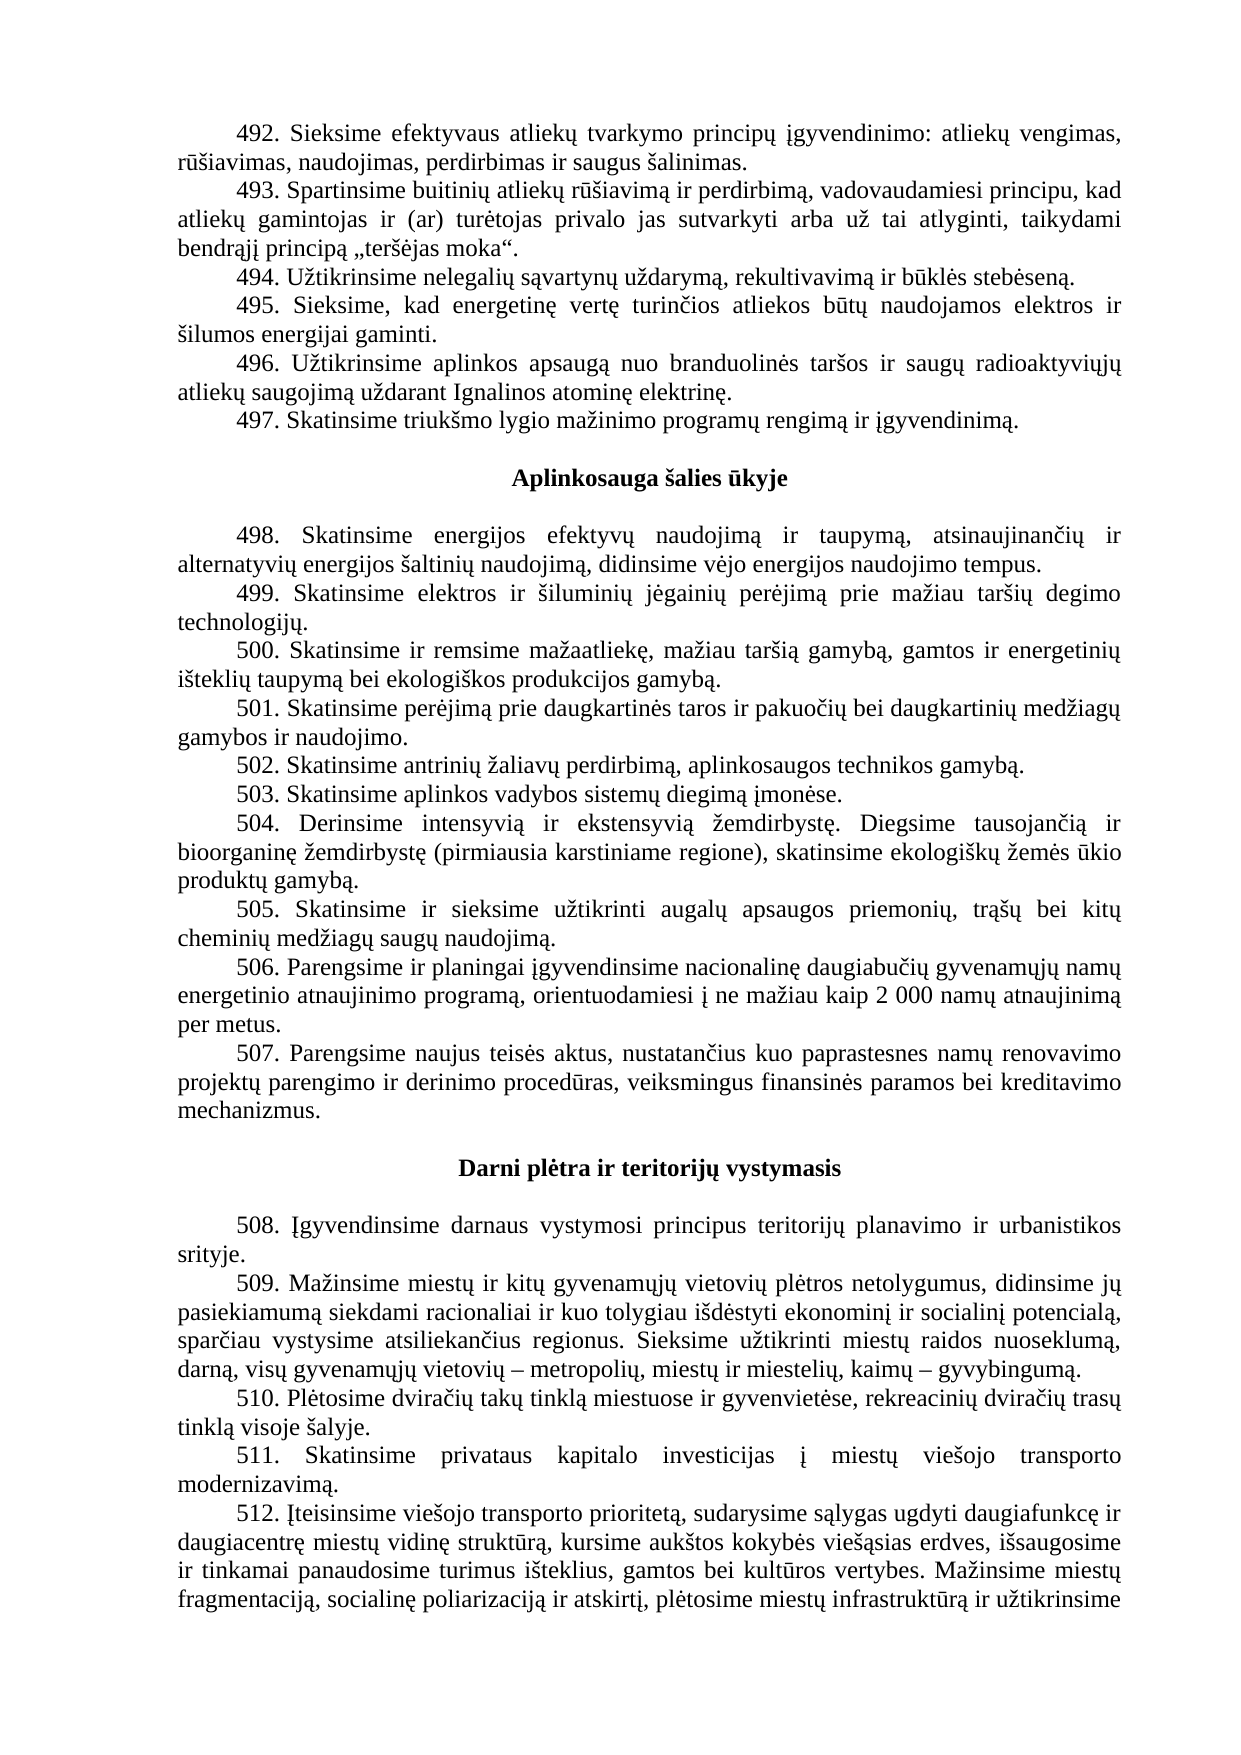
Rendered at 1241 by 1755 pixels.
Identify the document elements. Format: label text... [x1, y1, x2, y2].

text 506. Parengsime ir planingai įgyvendinsime nacionalinę daugiabučių gyvenamųjų namų energetinio atnaujinimo programą, orientuodamiesi į ne mažiau kaip 2 000 namų atnaujinimą per metus. [177, 952, 1122, 1038]
text 492. Sieksime efektyvaus atliekų tvarkymo principų įgyvendinimo: atliekų vengimas, rūšiavimas, naudojimas, perdirbimas ir saugus šalinimas. [177, 118, 1122, 176]
text 500. Skatinsime ir remsime mažaatliekę, mažiau taršią gamybą, gamtos ir energetinių išteklių taupymą bei ekologiškos produkcijos gamybą. [177, 636, 1122, 693]
text 512. Įteisinsime viešojo transporto prioritetą, sudarysime sąlygas ugdyti daugiafunkcę ir daugiacentrę miestų vidinę struktūrą, kursime aukštos kokybės viešąsias erdves, išsaugosime ir tinkamai panaudosime turimus išteklius, gamtos bei kultūros vertybes. Mažinsime miestų fragmentaciją, socialinę poliarizaciją ir atskirtį, plėtosime miestų infrastruktūrą ir užtikrinsime [177, 1498, 1122, 1613]
text 503. Skatinsime aplinkos vadybos sistemų diegimą įmonėse. [177, 779, 1122, 808]
text Aplinkosauga šalies ūkyje [177, 463, 1122, 492]
text 497. Skatinsime triukšmo lygio mažinimo programų rengimą ir įgyvendinimą. [177, 406, 1122, 434]
text 507. Parengsime naujus teisės aktus, nustatančius kuo paprastesnes namų renovavimo projektų parengimo ir derinimo procedūras, veiksmingus finansinės paramos bei kreditavimo mechanizmus. [177, 1038, 1122, 1124]
text 509. Mažinsime miestų ir kitų gyvenamųjų vietovių plėtros netolygumus, didinsime jų pasiekiamumą siekdami racionaliai ir kuo tolygiau išdėstyti ekonominį ir socialinį potencialą, sparčiau vystysime atsiliekančius regionus. Sieksime užtikrinti miestų raidos nuoseklumą, darną, visų gyvenamųjų vietovių – metropolių, miestų ir miestelių, kaimų – gyvybingumą. [177, 1268, 1122, 1383]
text 498. Skatinsime energijos efektyvų naudojimą ir taupymą, atsinaujinančių ir alternatyvių energijos šaltinių naudojimą, didinsime vėjo energijos naudojimo tempus. [177, 521, 1122, 578]
text 508. Įgyvendinsime darnaus vystymosi principus teritorijų planavimo ir urbanistikos srityje. [177, 1211, 1122, 1268]
text 496. Užtikrinsime aplinkos apsaugą nuo branduolinės taršos ir saugų radioaktyviųjų atliekų saugojimą uždarant Ignalinos atominę elektrinę. [177, 348, 1122, 406]
text 505. Skatinsime ir sieksime užtikrinti augalų apsaugos priemonių, trąšų bei kitų cheminių medžiagų saugų naudojimą. [177, 894, 1122, 952]
text 510. Plėtosime dviračių takų tinklą miestuose ir gyvenvietėse, rekreacinių dviračių trasų tinklą visoje šalyje. [177, 1383, 1122, 1441]
text 499. Skatinsime elektros ir šiluminių jėgainių perėjimą prie mažiau taršių degimo technologijų. [177, 578, 1122, 636]
text 502. Skatinsime antrinių žaliavų perdirbimą, aplinkosaugos technikos gamybą. [177, 751, 1122, 779]
text 511. Skatinsime privataus kapitalo investicijas į miestų viešojo transporto modernizavimą. [177, 1441, 1122, 1498]
text 493. Spartinsime buitinių atliekų rūšiavimą ir perdirbimą, vadovaudamiesi principu, kad atliekų gamintojas ir (ar) turėtojas privalo jas sutvarkyti arba už tai atlyginti, taikydami bendrąjį principą „teršėjas moka“. [177, 176, 1122, 262]
text 501. Skatinsime perėjimą prie daugkartinės taros ir pakuočių bei daugkartinių medžiagų gamybos ir naudojimo. [177, 693, 1122, 751]
text Darni plėtra ir teritorijų vystymasis [177, 1153, 1122, 1182]
text 494. Užtikrinsime nelegalių sąvartynų uždarymą, rekultivavimą ir būklės stebėseną. [177, 262, 1122, 291]
text 504. Derinsime intensyvią ir ekstensyvią žemdirbystę. Diegsime tausojančią ir bioorganinę žemdirbystę (pirmiausia karstiniame regione), skatinsime ekologiškų žemės ūkio produktų gamybą. [177, 808, 1122, 894]
text 495. Sieksime, kad energetinę vertę turinčios atliekos būtų naudojamos elektros ir šilumos energijai gaminti. [177, 291, 1122, 348]
